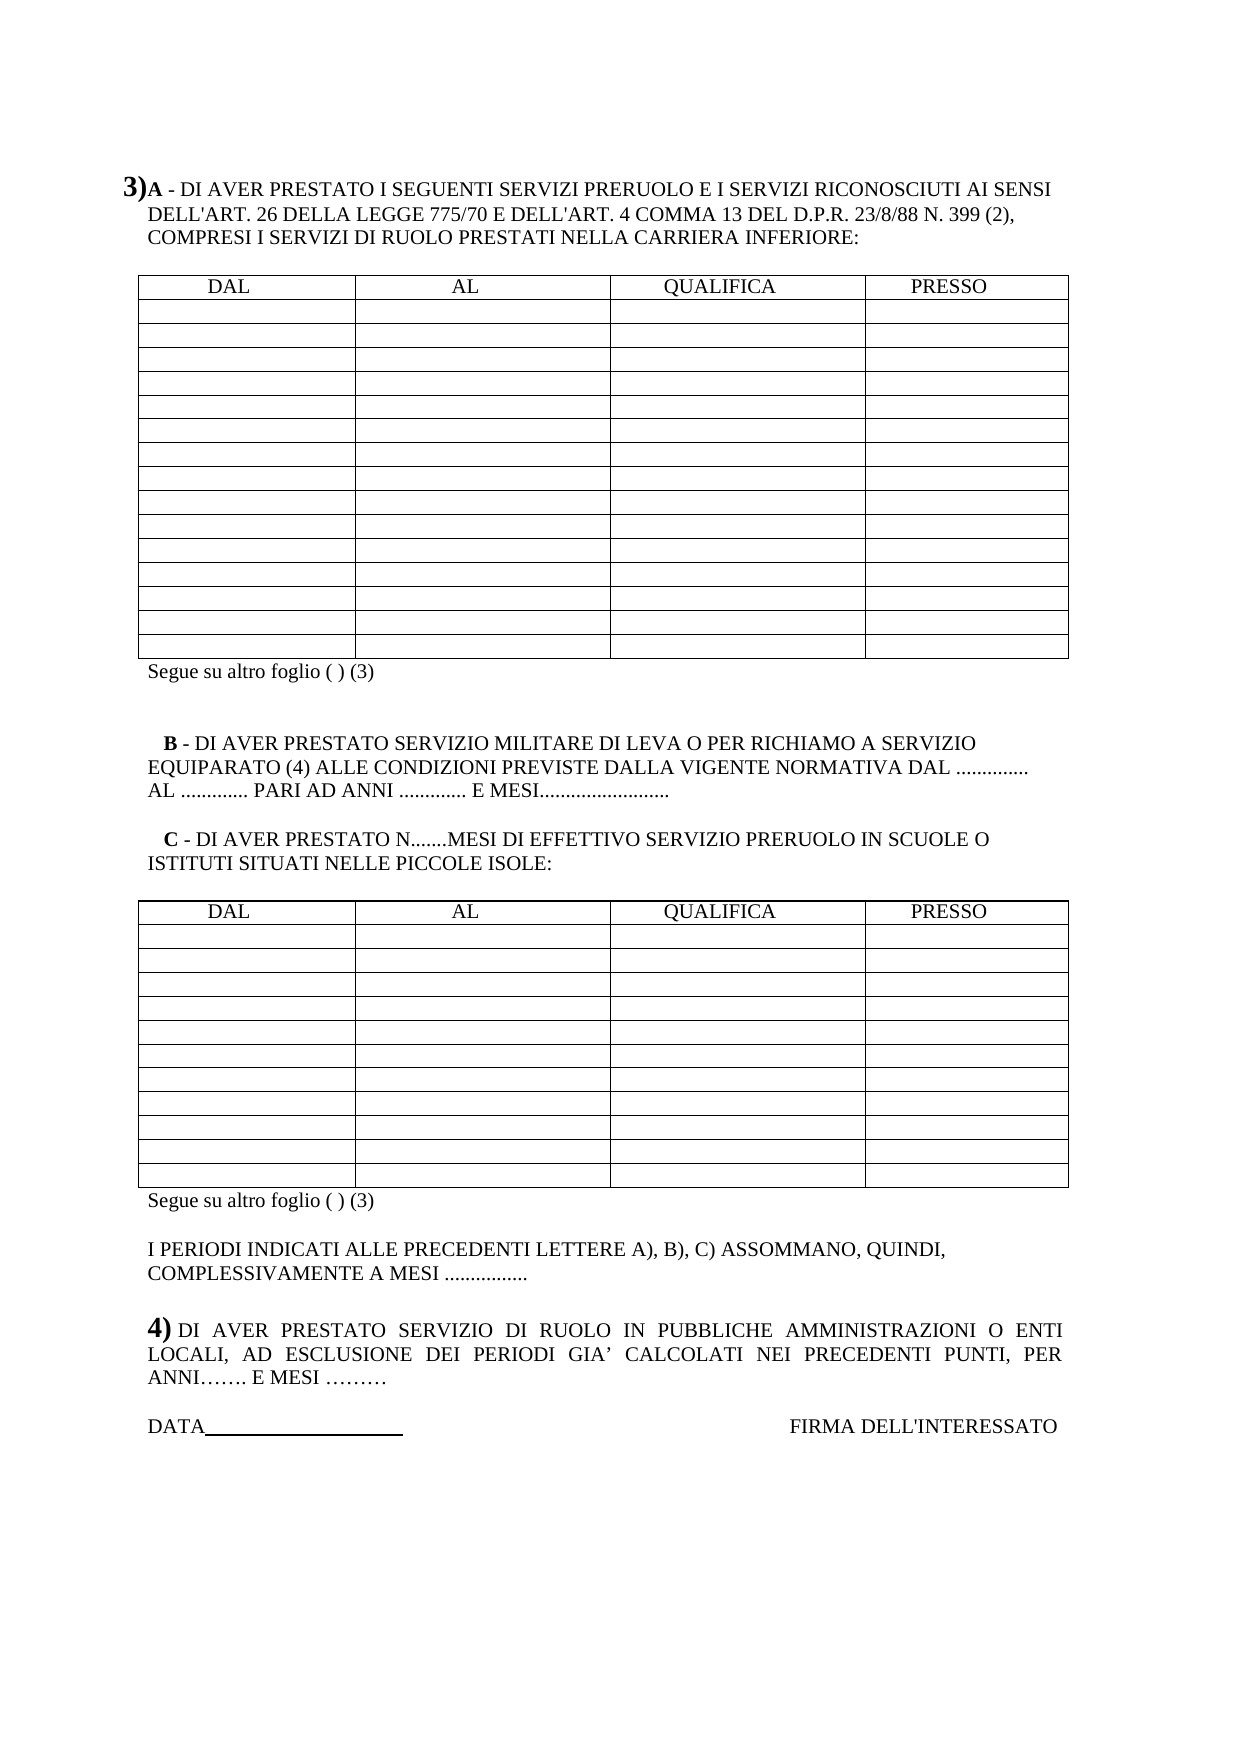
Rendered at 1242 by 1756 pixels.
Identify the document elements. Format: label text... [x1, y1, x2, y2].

text ISTITUTI SITUATI NELLE PICCOLE ISOLE: [147, 851, 1094, 875]
table_cell [139, 949, 355, 972]
table_cell [139, 925, 355, 948]
table_cell [356, 443, 610, 466]
table_cell [866, 997, 1068, 1019]
table_cell [139, 1164, 355, 1187]
table_cell [139, 611, 355, 633]
table_cell [611, 925, 865, 948]
table_cell [611, 587, 865, 609]
table_cell [866, 515, 1068, 538]
table_cell [139, 515, 355, 538]
table_cell [611, 563, 865, 586]
table_cell [611, 1116, 865, 1139]
table_cell [611, 1092, 865, 1115]
table_cell [866, 587, 1068, 609]
table_cell [866, 372, 1068, 394]
table_cell [356, 1116, 610, 1139]
table_cell [866, 611, 1068, 633]
table_cell [866, 324, 1068, 347]
table_cell [866, 1068, 1068, 1091]
table_cell [356, 563, 610, 586]
table_cell [356, 635, 610, 658]
table_cell [356, 973, 610, 996]
table_cell [139, 563, 355, 586]
table_cell [356, 925, 610, 948]
table_cell [866, 396, 1068, 418]
table_cell [356, 515, 610, 538]
table_cell [611, 973, 865, 996]
table_cell [139, 1021, 355, 1043]
table_cell [866, 1021, 1068, 1043]
table_cell [611, 539, 865, 562]
table_cell [356, 611, 610, 633]
table_cell [356, 1140, 610, 1163]
table_cell [611, 1164, 865, 1187]
table_cell [139, 1116, 355, 1139]
table_cell [356, 419, 610, 442]
list A - DI AVER PRESTATO I SEGUENTI SERVIZI PRERUOLO E I SERVIZI RICONOSCIUTI AI SENSI DELL'ART. 26 DELLA LEGGE 775/70 E DELL'ART. 4 COMMA 13 DEL D.P.R. 23/8/88 N. 399 (2), COMPRESI I SERVIZI DI RUOLO PRESTATI NELLA CARRIERA INFERIORE: [123, 169, 1052, 249]
table_cell [356, 539, 610, 562]
table_cell [139, 1092, 355, 1115]
table_cell [356, 587, 610, 609]
table_cell [866, 300, 1068, 323]
table_cell [139, 1140, 355, 1163]
table_cell [356, 949, 610, 972]
table_cell [139, 419, 355, 442]
table_cell [139, 348, 355, 371]
table_cell [139, 539, 355, 562]
table_cell [139, 396, 355, 418]
table_cell [866, 1092, 1068, 1115]
table_cell [356, 1068, 610, 1091]
table_header QUALIFICA [611, 902, 865, 924]
table_cell [611, 443, 865, 466]
table_cell [356, 997, 610, 1019]
table_cell [611, 1021, 865, 1043]
text Segue su altro foglio ( ) (3) [147, 1188, 1094, 1212]
table_cell [611, 467, 865, 490]
table_cell [611, 419, 865, 442]
table_cell [139, 997, 355, 1019]
table_cell [139, 324, 355, 347]
table_header AL [356, 902, 610, 924]
table_cell [866, 1164, 1068, 1187]
table_cell [356, 1045, 610, 1067]
text C - DI AVER PRESTATO N. MESI DI EFFETTIVO SERVIZIO PRERUOLO IN SCUOLE O [163, 827, 1094, 851]
table_cell [611, 997, 865, 1019]
table_cell [356, 1092, 610, 1115]
table_cell [866, 563, 1068, 586]
table_cell [139, 1045, 355, 1067]
table_cell [611, 1045, 865, 1067]
table_cell [139, 1068, 355, 1091]
table_cell [139, 635, 355, 658]
table_cell [866, 467, 1068, 490]
table_cell [139, 372, 355, 394]
table_cell [356, 300, 610, 323]
text B - DI AVER PRESTATO SERVIZIO MILITARE DI LEVA O PER RICHIAMO A SERVIZIO EQUIPARATO (4) ALLE CONDIZIONI PREVISTE DALLA VIGENTE NORMATIVA DAL .............. [147, 731, 1031, 779]
table_header PRESSO [866, 902, 1068, 924]
table_cell [866, 949, 1068, 972]
list DI AVER PRESTATO SERVIZIO DI RUOLO IN PUBBLICHE AMMINISTRAZIONI O ENTI LOCALI, AD ESCLUSIONE DEI PERIODI GIA’ CALCOLATI NEI PRECEDENTI PUNTI, PER ANNI……. E MESI ……… [147, 1310, 1063, 1389]
table_cell [356, 1021, 610, 1043]
table_cell [866, 1140, 1068, 1163]
text I PERIODI INDICATI ALLE PRECEDENTI LETTERE A), B), C) ASSOMMANO, QUINDI, COMPLESSIVAMENTE A MESI ................ [147, 1237, 1031, 1285]
table_cell [866, 1045, 1068, 1067]
table_cell [866, 635, 1068, 658]
table_cell [356, 1164, 610, 1187]
text Segue su altro foglio ( ) (3) [147, 659, 1094, 683]
table_cell [866, 443, 1068, 466]
table_header PRESSO [866, 276, 1068, 299]
table_cell [139, 443, 355, 466]
text DATA FIRMA DELL'INTERESSATO [147, 1414, 1094, 1438]
table_cell [356, 467, 610, 490]
table_cell [139, 973, 355, 996]
table_cell [356, 491, 610, 514]
table_cell [611, 635, 865, 658]
table_header AL [356, 276, 610, 299]
table_cell [139, 491, 355, 514]
table_cell [611, 372, 865, 394]
table_header QUALIFICA [611, 276, 865, 299]
table_cell [866, 419, 1068, 442]
table_cell [611, 949, 865, 972]
table_cell [866, 973, 1068, 996]
table_cell [611, 515, 865, 538]
table_header DAL [139, 276, 355, 299]
table_cell [611, 1068, 865, 1091]
table_cell [611, 396, 865, 418]
table_cell [611, 324, 865, 347]
table_cell [611, 300, 865, 323]
table_cell [139, 587, 355, 609]
table_cell [356, 324, 610, 347]
text AL ............. PARI AD ANNI ............. E MESI......................... [147, 779, 1094, 803]
table_header DAL [139, 902, 355, 924]
table_cell [139, 300, 355, 323]
table_cell [356, 348, 610, 371]
table_cell [866, 925, 1068, 948]
table_cell [866, 348, 1068, 371]
table_cell [611, 491, 865, 514]
table_cell [611, 348, 865, 371]
table_cell [611, 611, 865, 633]
table_cell [866, 491, 1068, 514]
table_cell [356, 372, 610, 394]
table_cell [611, 1140, 865, 1163]
table_cell [866, 1116, 1068, 1139]
table_cell [866, 539, 1068, 562]
table_cell [139, 467, 355, 490]
table_cell [356, 396, 610, 418]
